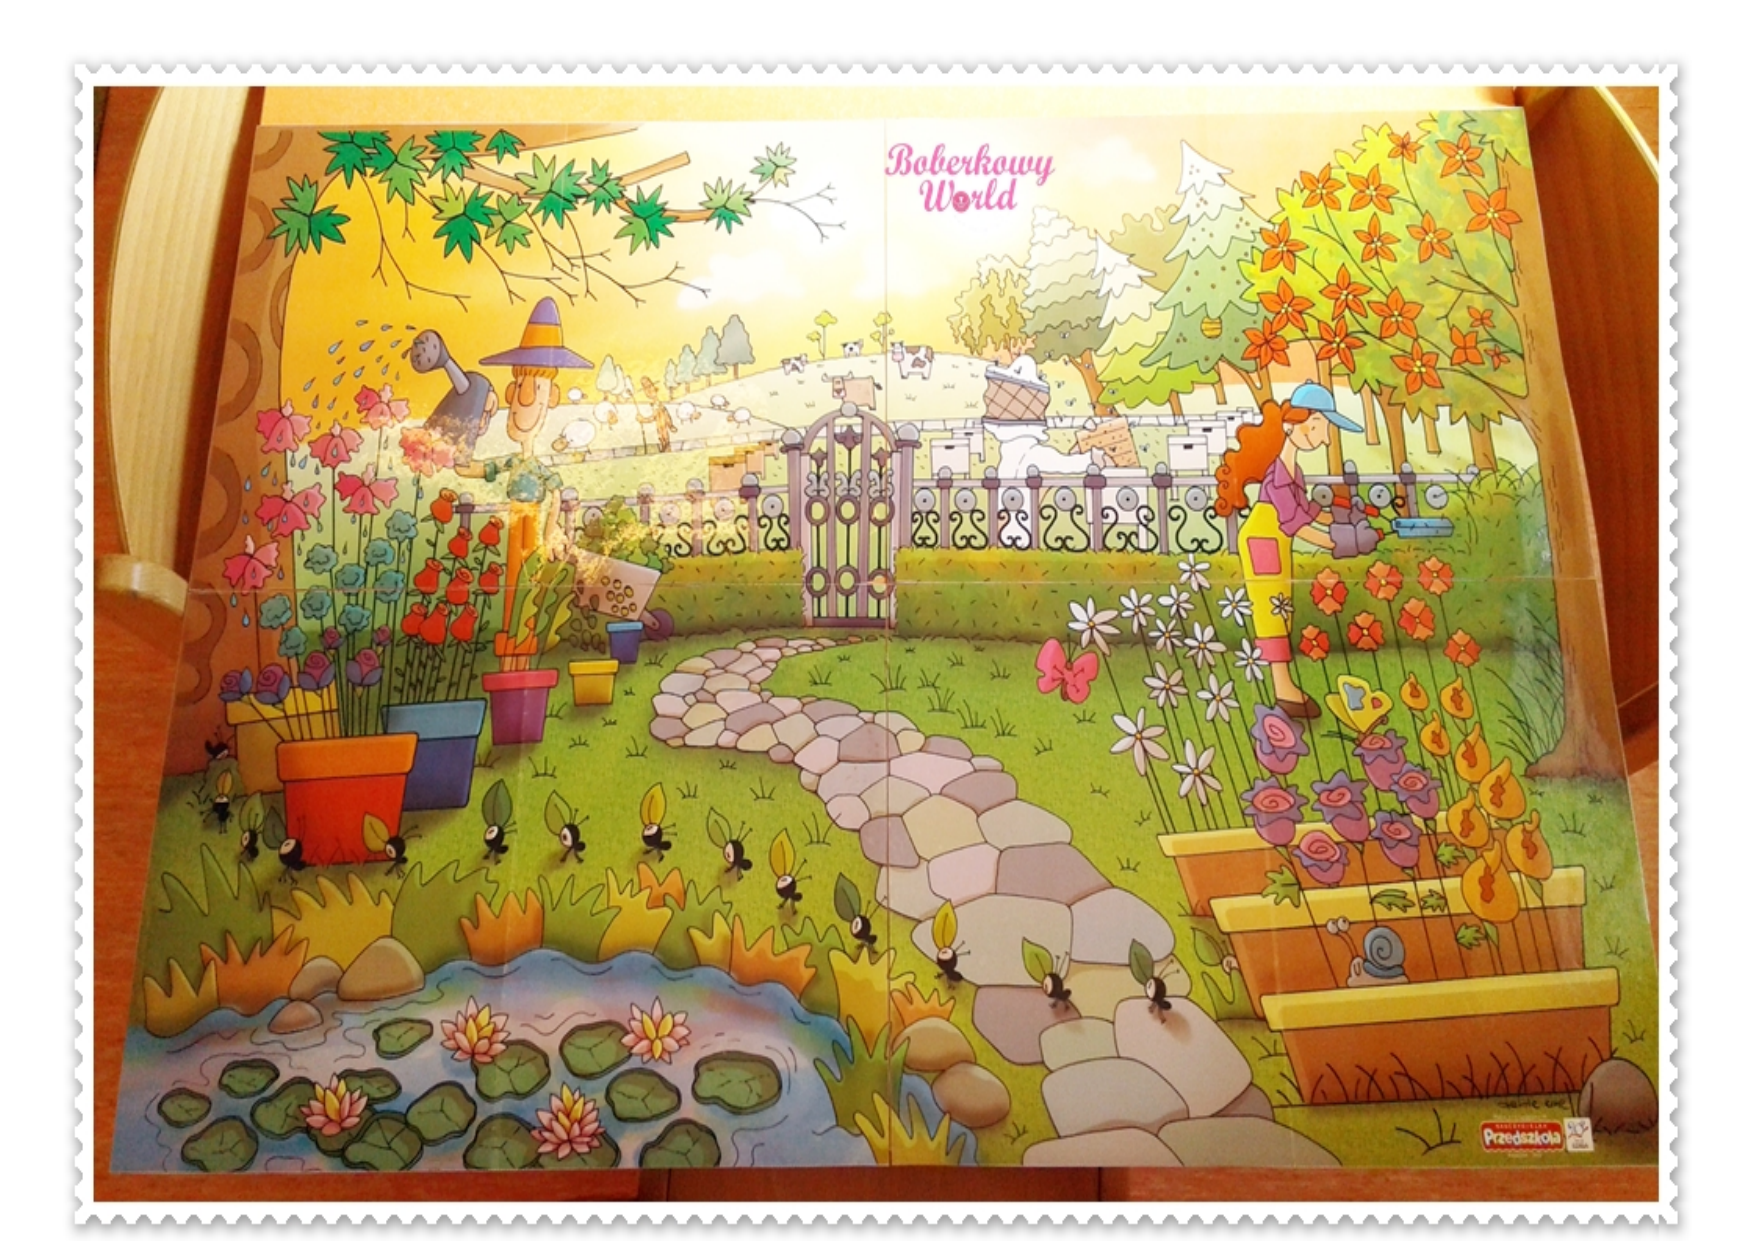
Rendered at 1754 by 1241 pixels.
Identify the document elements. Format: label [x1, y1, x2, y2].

picture [62, 48, 1692, 1241]
